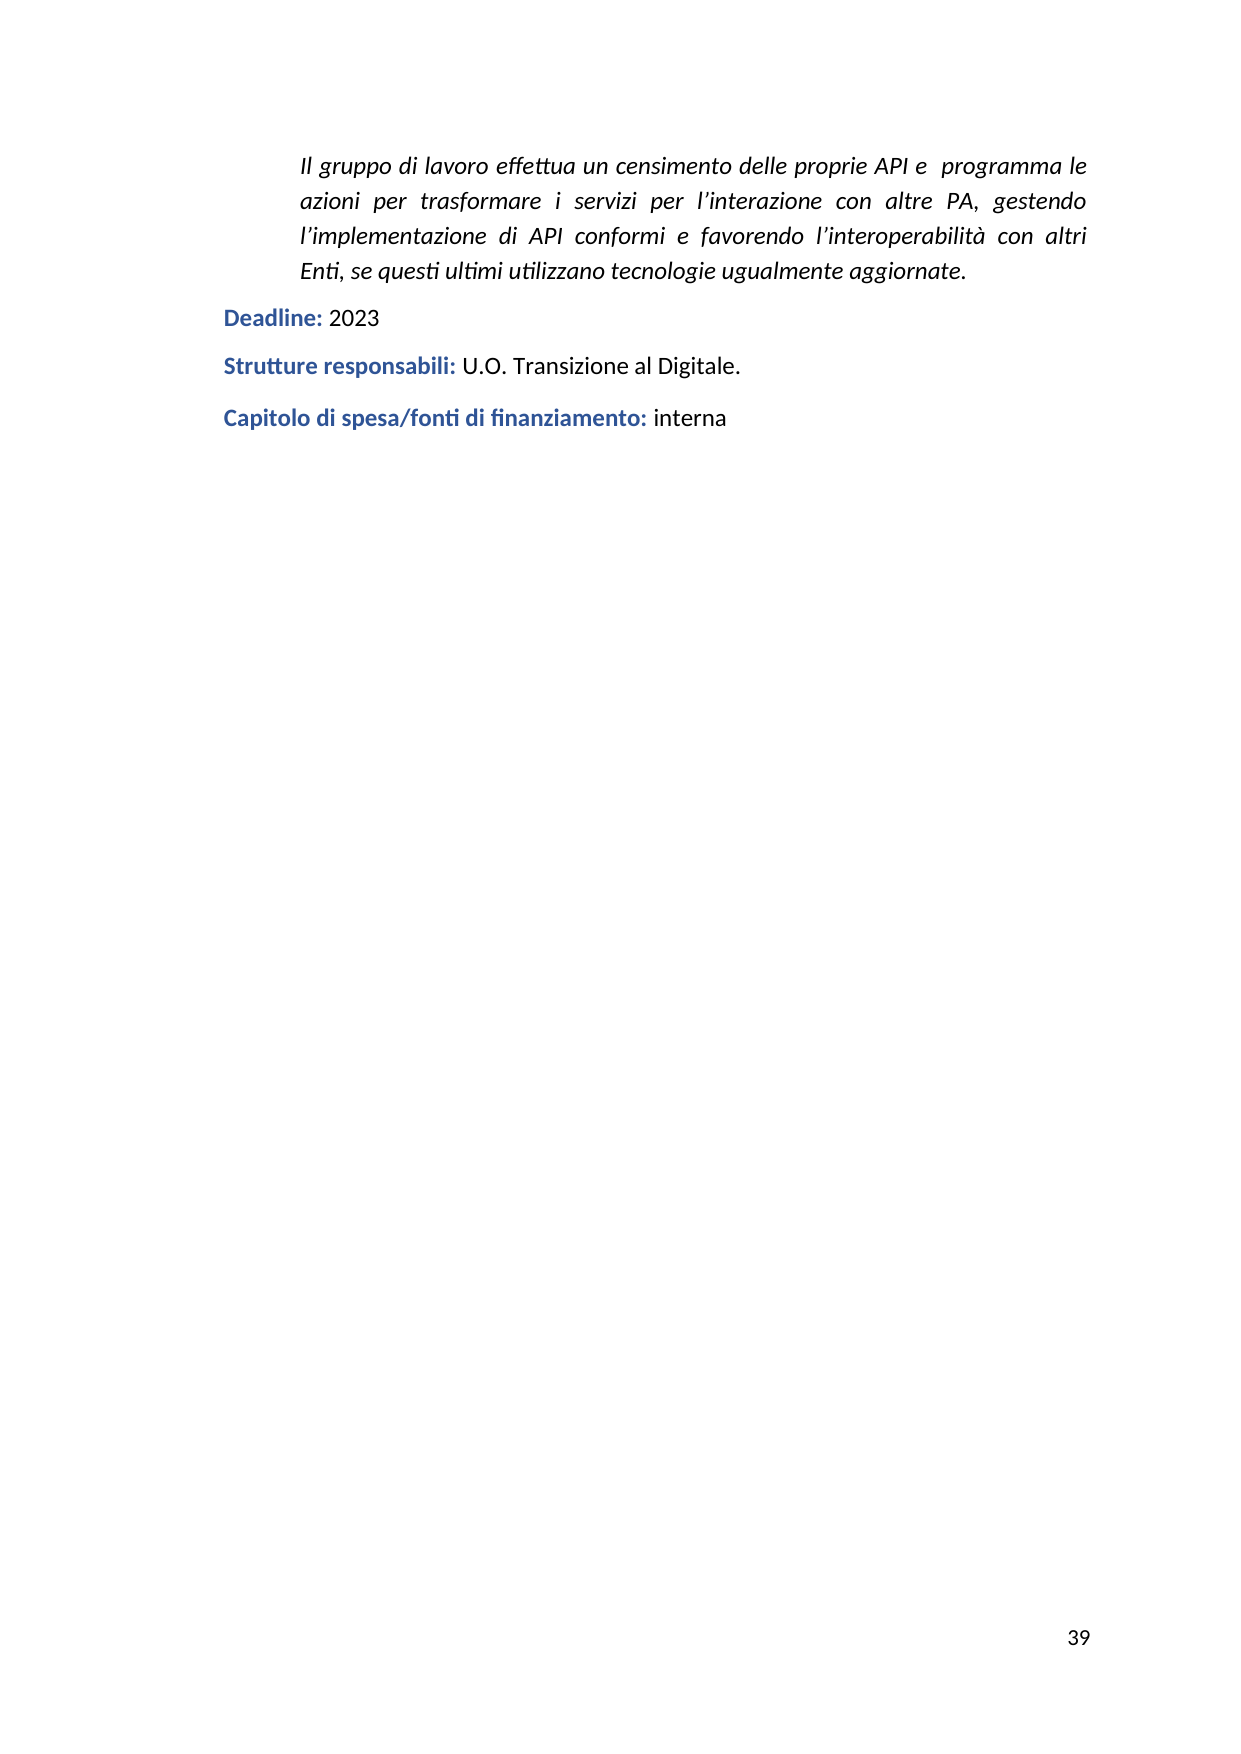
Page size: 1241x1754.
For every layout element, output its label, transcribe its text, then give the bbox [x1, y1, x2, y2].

text Capitolo di spesa/fonti di finanziamento: interna [224, 402, 1090, 432]
text Strutture responsabili: U.O. Transizione al Digitale. [224, 350, 1090, 381]
text Il gruppo di lavoro effettua un censimento delle proprie API e programma le azioni per trasformare i servizi per l’interazione con altre PA, gestendo l’implementazione di API conformi e favorendo l’interoperabilità con altri Enti, se questi ultimi utilizzano tecnologie ugualmente aggiornate. [300, 150, 1090, 286]
text Deadline: 2023 [150, 302, 1090, 333]
